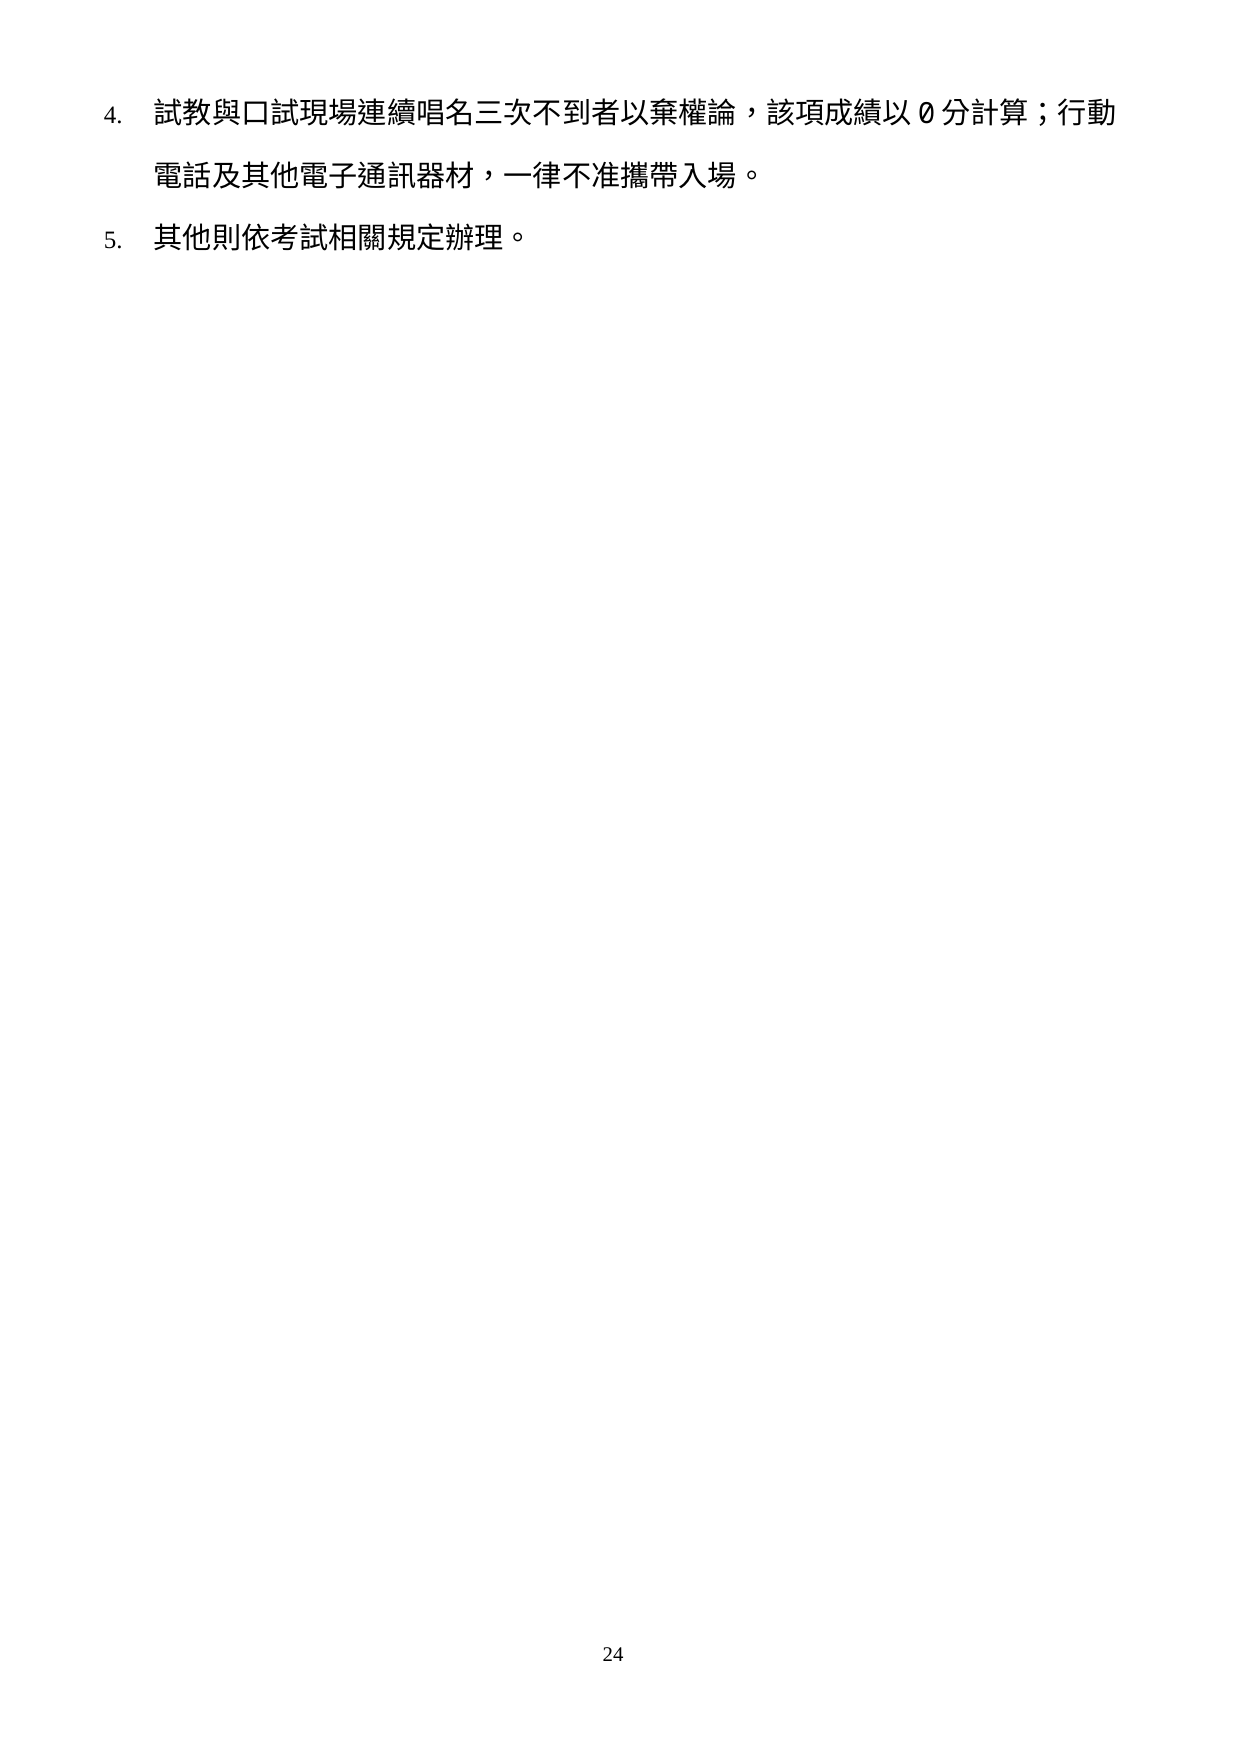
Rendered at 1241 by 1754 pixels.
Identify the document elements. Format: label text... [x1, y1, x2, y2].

list 其他則依考試相關規定辦理。 [103, 194, 1122, 257]
list 試教與口試現場連續唱名三次不到者以棄權論，該項成績以0分計算；行動電話及其他電子通訊器材，一律不准攜帶入場。 [103, 69, 1122, 194]
